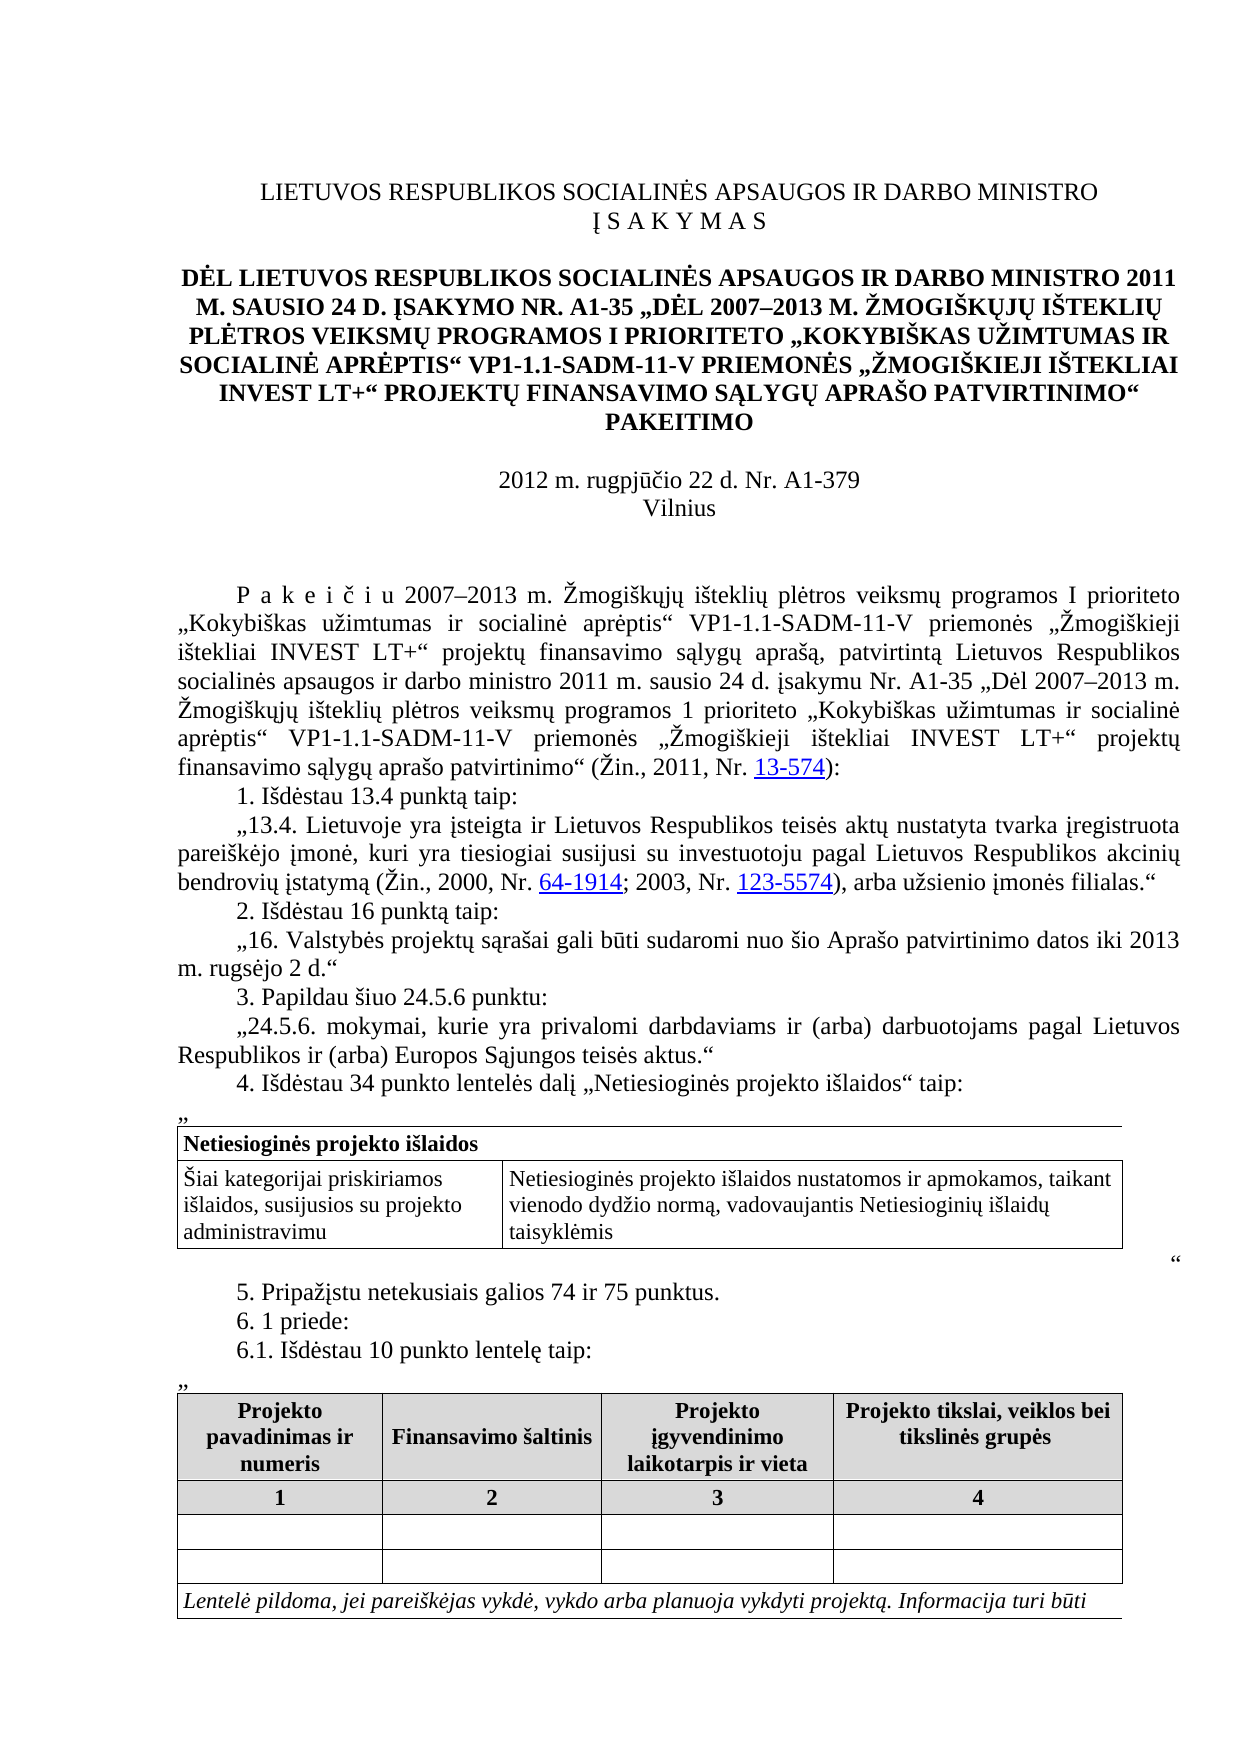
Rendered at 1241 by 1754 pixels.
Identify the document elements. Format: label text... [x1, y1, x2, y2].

table_cell [834, 1550, 1122, 1583]
table_cell Lentelė pildoma, jei pareiškėjas vykdė, vykdo arba planuoja vykdyti projektą. Informacija turi būti [178, 1584, 1122, 1617]
table_cell Netiesioginės projekto išlaidos nustatomos ir apmokamos, taikant vienodo dydžio normą, vadovaujantis Netiesioginių išlaidų taisyklėmis [503, 1161, 1122, 1248]
text 5. Pripažįstu netekusiais galios 74 ir 75 punktus. [177, 1277, 1181, 1306]
table_cell [178, 1550, 382, 1583]
table_cell [383, 1550, 601, 1583]
table_header Netiesioginės projekto išlaidos [178, 1127, 1122, 1160]
table_cell [178, 1515, 382, 1548]
text DĖL LIETUVOS RESPUBLIKOS SOCIALINĖS APSAUGOS IR DARBO MINISTRO 2011 M. SAUSIO 24 D. ĮSAKYMO NR. A1-35 „DĖL 2007–2013 M. ŽMOGIŠKŲJŲ IŠTEKLIŲ PLĖTROS VEIKSMŲ PROGRAMOS I PRIORITETO „KOKYBIŠKAS UŽIMTUMAS IR SOCIALINĖ APRĖPTIS“ VP1-1.1-SADM-11-V PRIEMONĖS „žmogiškIEJI IŠTEKLIAI INVEST LT+“ PROJEKTŲ FINANSAVIMO SĄLYGŲ APRAŠO PATVIRTINIMO“ PAKEITIMO [177, 263, 1181, 436]
table_cell [602, 1550, 833, 1583]
text „ [177, 1364, 1181, 1392]
table_cell 2 [383, 1481, 601, 1514]
table_header Projekto įgyvendinimo laikotarpis ir vieta [602, 1394, 833, 1479]
text 2. Išdėstau 16 punktą taip: [177, 896, 1181, 925]
table_header Finansavimo šaltinis [383, 1394, 601, 1479]
table_cell Šiai kategorijai priskiriamos išlaidos, susijusios su projekto administravimu [178, 1161, 502, 1248]
table_cell 4 [834, 1481, 1122, 1514]
text 2012 m. rugpjūčio 22 d. Nr. A1-379 [177, 465, 1181, 493]
text Į S A K Y M A S [177, 206, 1181, 235]
text “ [177, 1249, 1181, 1277]
text 6.1. Išdėstau 10 punkto lentelę taip: [177, 1335, 1181, 1364]
text Vilnius [177, 493, 1181, 522]
table_header Projekto tikslai, veiklos bei tikslinės grupės [834, 1394, 1122, 1479]
text 3. Papildau šiuo 24.5.6 punktu: [177, 982, 1181, 1011]
text P a k e i č i u 2007–2013 m. Žmogiškųjų išteklių plėtros veiksmų programos I prioriteto „Kokybiškas užimtumas ir socialinė aprėptis“ VP1-1.1-SADM-11-V priemonės „Žmogiškieji ištekliai INVEST LT+“ projektų finansavimo sąlygų aprašą, patvirtintą Lietuvos Respublikos socialinės apsaugos ir darbo ministro 2011 m. sausio 24 d. įsakymu Nr. A1-35 „Dėl 2007–2013 m. Žmogiškųjų išteklių plėtros veiksmų programos 1 prioriteto „Kokybiškas užimtumas ir socialinė aprėptis“ VP1-1.1-SADM-11-V priemonės „Žmogiškieji ištekliai INVEST LT+“ projektų finansavimo sąlygų aprašo patvirtinimo“ (Žin., 2011, Nr. 13-574): [177, 580, 1181, 781]
table_cell [834, 1515, 1122, 1548]
text 1. Išdėstau 13.4 punktą taip: [177, 781, 1181, 810]
text 4. Išdėstau 34 punkto lentelės dalį „Netiesioginės projekto išlaidos“ taip: [177, 1068, 1181, 1097]
text „24.5.6. mokymai, kurie yra privalomi darbdaviams ir (arba) darbuotojams pagal Lietuvos Respublikos ir (arba) Europos Sąjungos teisės aktus.“ [177, 1011, 1181, 1068]
text „13.4. Lietuvoje yra įsteigta ir Lietuvos Respublikos teisės aktų nustatyta tvarka įregistruota pareiškėjo įmonė, kuri yra tiesiogiai susijusi su investuotoju pagal Lietuvos Respublikos akcinių bendrovių įstatymą (Žin., 2000, Nr. 64-1914; 2003, Nr. 123-5574), arba užsienio įmonės filialas.“ [177, 810, 1181, 896]
table_cell [383, 1515, 601, 1548]
text „16. Valstybės projektų sąrašai gali būti sudaromi nuo šio Aprašo patvirtinimo datos iki 2013 m. rugsėjo 2 d.“ [177, 925, 1181, 982]
text LIETUVOS RESPUBLIKOS SOCIALINĖS APSAUGOS IR DARBO MINISTRO [177, 177, 1181, 206]
text 6. 1 priede: [177, 1306, 1181, 1335]
table_header Projekto pavadinimas ir numeris [178, 1394, 382, 1479]
table_cell [602, 1515, 833, 1548]
text „ [177, 1097, 1181, 1126]
table_cell 3 [602, 1481, 833, 1514]
table_cell 1 [178, 1481, 382, 1514]
